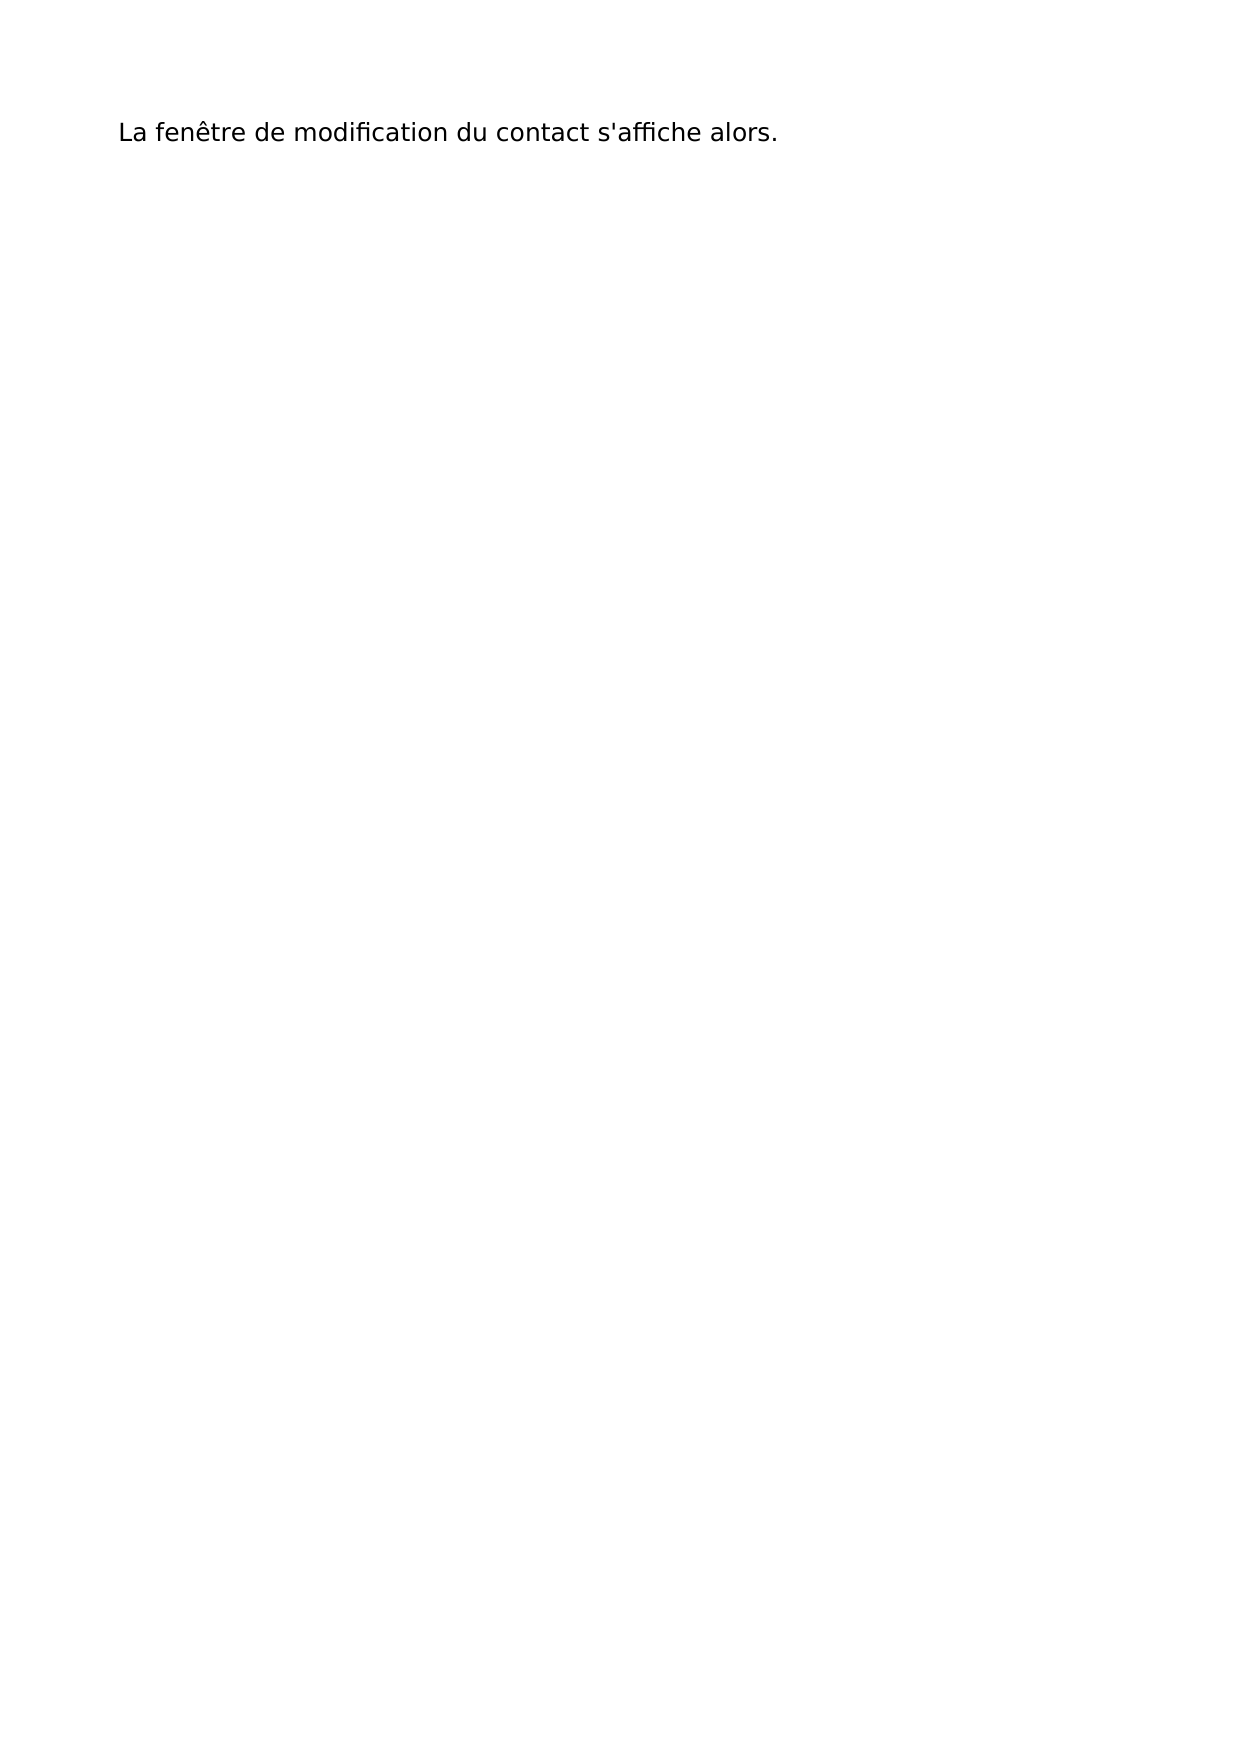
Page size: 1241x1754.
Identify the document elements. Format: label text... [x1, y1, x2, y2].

text La fenêtre de modification du contact s'affiche alors. [118, 118, 1122, 147]
